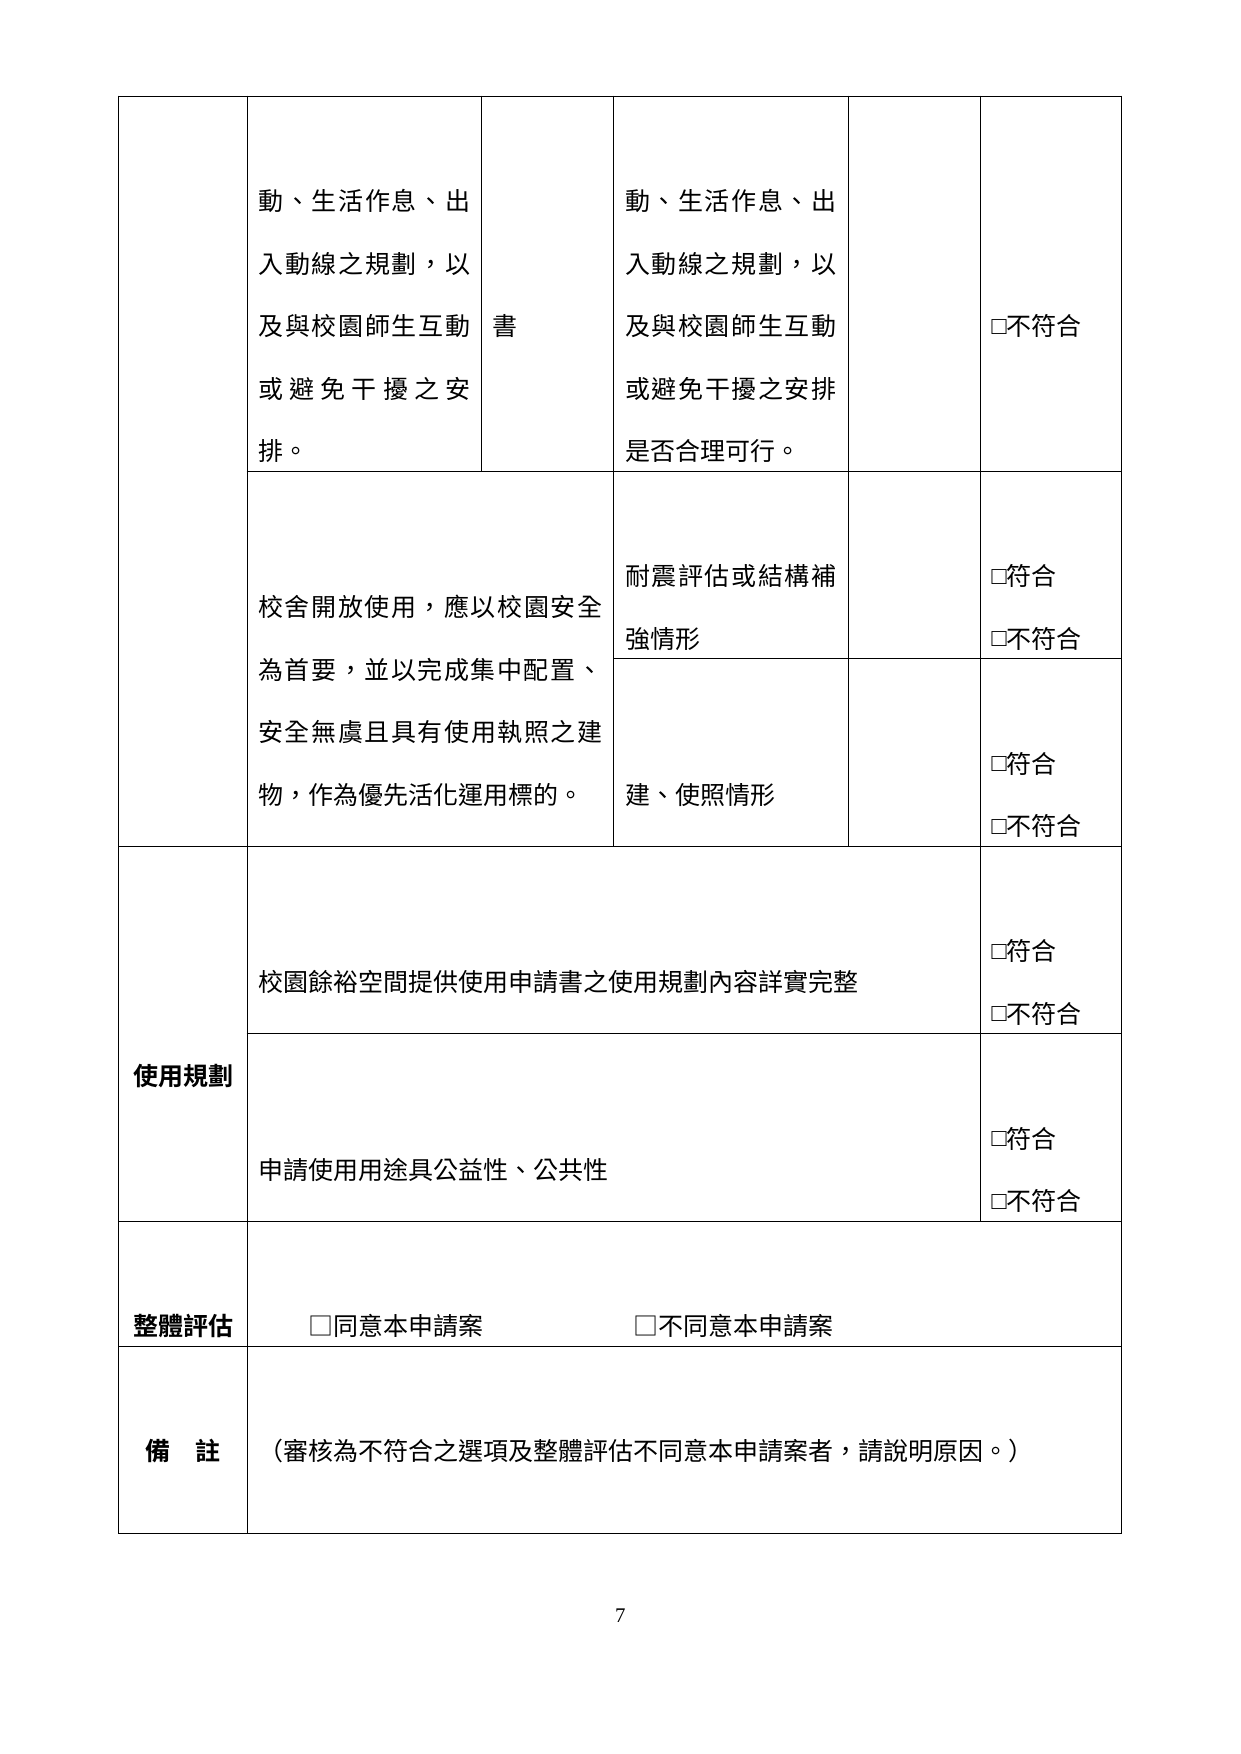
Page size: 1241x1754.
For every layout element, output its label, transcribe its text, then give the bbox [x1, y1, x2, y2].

table_cell □符合 □不符合 [981, 472, 1121, 658]
table_cell 申請使用用途具公益性、公共性 [248, 1034, 980, 1221]
table_cell 校舍開放使用，應以校園安全為首要，並以完成集中配置、安全無虞且具有使用執照之建物，作為優先活化運用標的。 [248, 472, 613, 846]
table_cell 備 註 [119, 1347, 247, 1533]
table_cell [849, 659, 980, 846]
table_cell □符合 □不符合 [981, 659, 1121, 846]
table_cell □同意本申請案 □不同意本申請案 [248, 1222, 1121, 1346]
table_cell □符合 □不符合 [981, 847, 1121, 1033]
table_cell 校園餘裕空間提供使用申請書之使用規劃內容詳實完整 [248, 847, 980, 1033]
table_cell [849, 472, 980, 658]
table_cell □符合 □不符合 [981, 1034, 1121, 1221]
table_cell 動、生活作息、出入動線之規劃，以及與校園師生互動或避免干擾之安排是否合理可行。 [614, 97, 848, 471]
table_cell 整體評估 [119, 1222, 247, 1346]
table_cell 耐震評估或結構補強情形 [614, 472, 848, 658]
table_cell 書 [482, 97, 613, 471]
table_cell 使用規劃 [119, 847, 247, 1221]
table_cell 動、生活作息、出入動線之規劃，以及與校園師生互動或避免干擾之安排。 [248, 97, 481, 471]
table_cell [849, 97, 980, 471]
table_cell □不符合 [981, 97, 1121, 471]
table_cell 建、使照情形 [614, 659, 848, 846]
table_cell （審核為不符合之選項及整體評估不同意本申請案者，請說明原因。） [248, 1347, 1121, 1533]
table_cell [119, 97, 247, 846]
